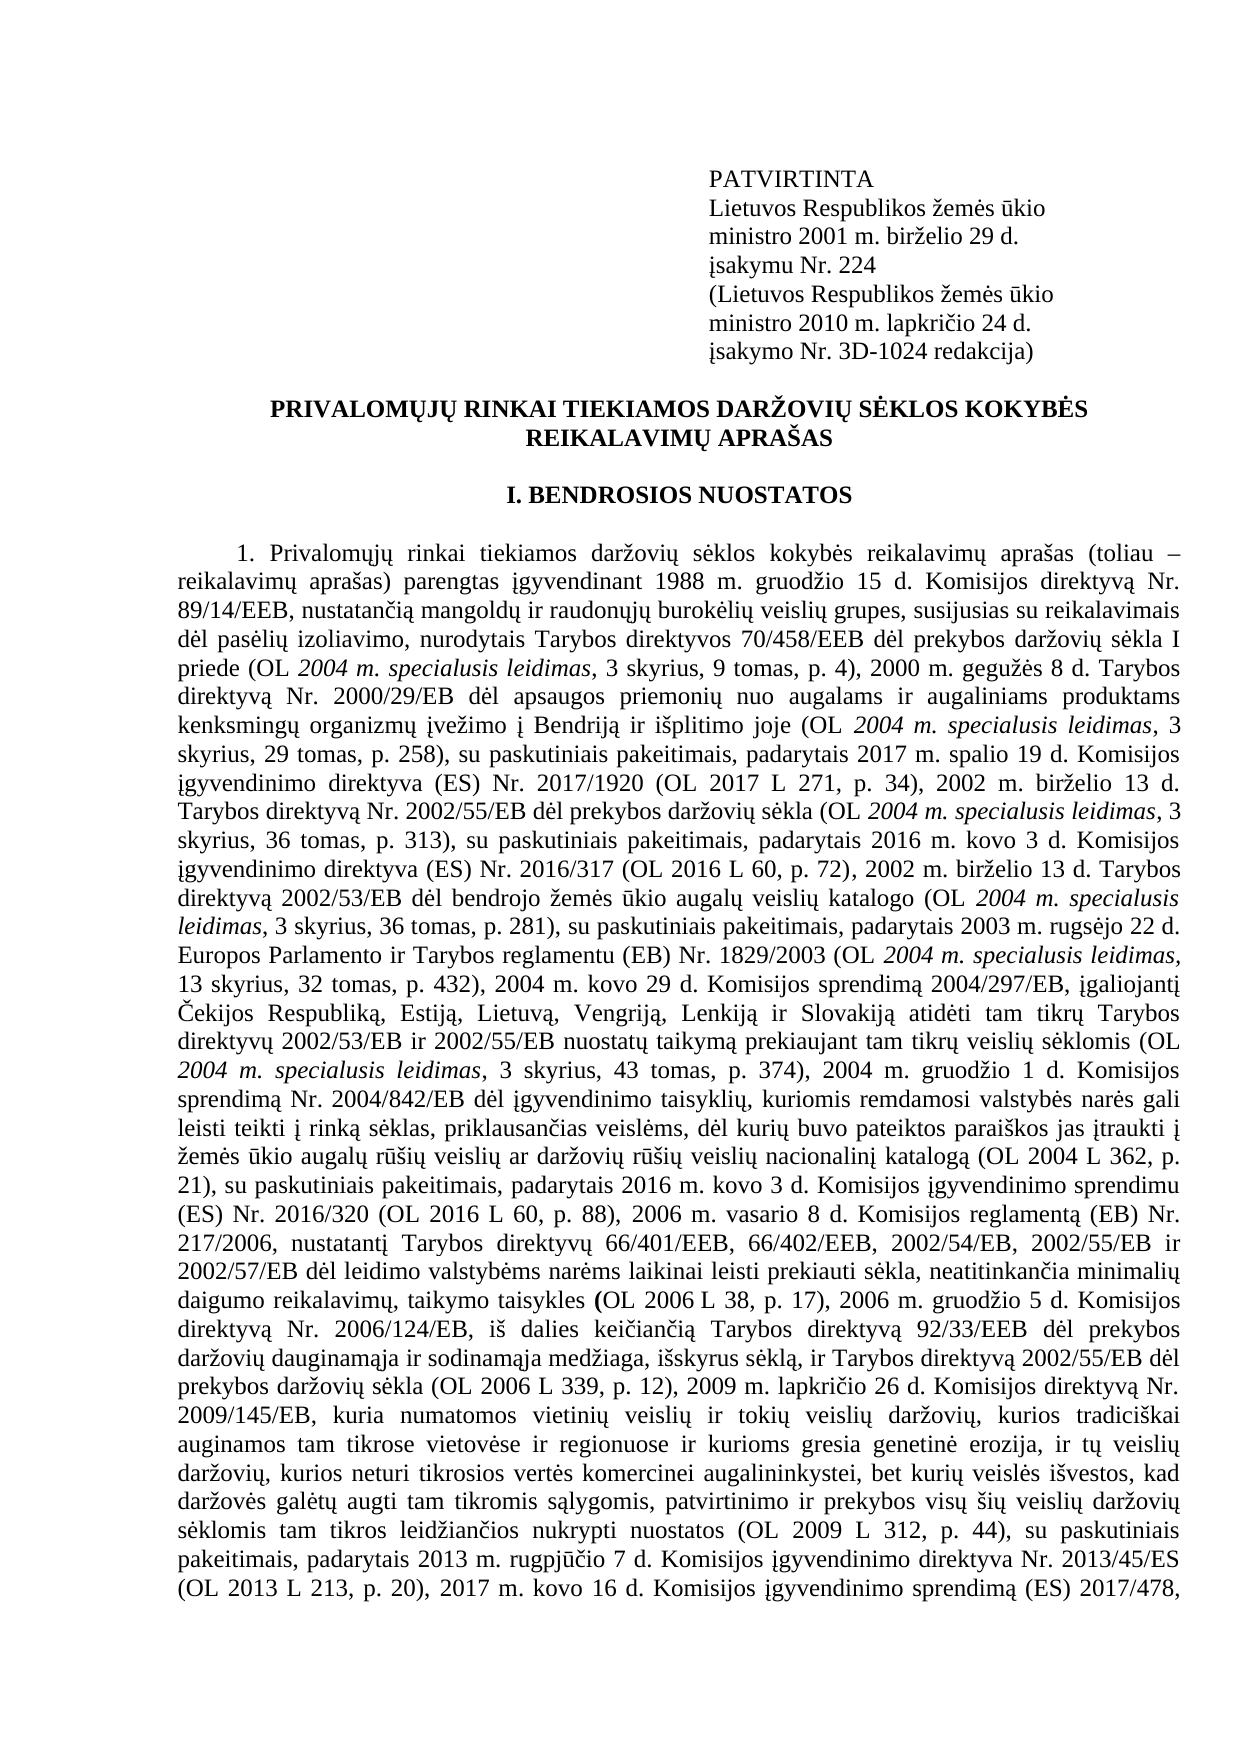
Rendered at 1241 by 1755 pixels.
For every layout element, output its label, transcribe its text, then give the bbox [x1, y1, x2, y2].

text (Lietuvos Respublikos žemės ūkio [177, 279, 1181, 308]
text 1. Privalomųjų rinkai tiekiamos daržovių sėklos kokybės reikalavimų aprašas (toliau – reikalavimų aprašas) parengtas įgyvendinant 1988 m. gruodžio 15 d. Komisijos direktyvą Nr. 89/14/EEB, nustatančią mangoldų ir raudonųjų burokėlių veislių grupes, susijusias su reikalavimais dėl pasėlių izoliavimo, nurodytais Tarybos direktyvos 70/458/EEB dėl prekybos daržovių sėkla I priede (OL 2004 m. specialusis leidimas, 3 skyrius, 9 tomas, p. 4), 2000 m. gegužės 8 d. Tarybos direktyvą Nr. 2000/29/EB dėl apsaugos priemonių nuo augalams ir augaliniams produktams kenksmingų organizmų įvežimo į Bendriją ir išplitimo joje (OL 2004 m. specialusis leidimas, 3 skyrius, 29 tomas, p. 258), su paskutiniais pakeitimais, padarytais 2017 m. spalio 19 d. Komisijos įgyvendinimo direktyva (ES) Nr. 2017/1920 (OL 2017 L 271, p. 34), 2002 m. birželio 13 d. Tarybos direktyvą Nr. 2002/55/EB dėl prekybos daržovių sėkla (OL 2004 m. specialusis leidimas, 3 skyrius, 36 tomas, p. 313), su paskutiniais pakeitimais, padarytais 2016 m. kovo 3 d. Komisijos įgyvendinimo direktyva (ES) Nr. 2016/317 (OL 2016 L 60, p. 72), 2002 m. birželio 13 d. Tarybos direktyvą 2002/53/EB dėl bendrojo žemės ūkio augalų veislių katalogo (OL 2004 m. specialusis leidimas, 3 skyrius, 36 tomas, p. 281), su paskutiniais pakeitimais, padarytais 2003 m. rugsėjo 22 d. Europos Parlamento ir Tarybos reglamentu (EB) Nr. 1829/2003 (OL 2004 m. specialusis leidimas, 13 skyrius, 32 tomas, p. 432), 2004 m. kovo 29 d. Komisijos sprendimą 2004/297/EB, įgaliojantį Čekijos Respubliką, Estiją, Lietuvą, Vengriją, Lenkiją ir Slovakiją atidėti tam tikrų Tarybos direktyvų 2002/53/EB ir 2002/55/EB nuostatų taikymą prekiaujant tam tikrų veislių sėklomis (OL 2004 m. specialusis leidimas, 3 skyrius, 43 tomas, p. 374), 2004 m. gruodžio 1 d. Komisijos sprendimą Nr. 2004/842/EB dėl įgyvendinimo taisyklių, kuriomis remdamosi valstybės narės gali leisti teikti į rinką sėklas, priklausančias veislėms, dėl kurių buvo pateiktos paraiškos jas įtraukti į žemės ūkio augalų rūšių veislių ar daržovių rūšių veislių nacionalinį katalogą (OL 2004 L 362, p. 21), su paskutiniais pakeitimais, padarytais 2016 m. kovo 3 d. Komisijos įgyvendinimo sprendimu (ES) Nr. 2016/320 (OL 2016 L 60, p. 88), 2006 m. vasario 8 d. Komisijos reglamentą (EB) Nr. 217/2006, nustatantį Tarybos direktyvų 66/401/EEB, 66/402/EEB, 2002/54/EB, 2002/55/EB ir 2002/57/EB dėl leidimo valstybėms narėms laikinai leisti prekiauti sėkla, neatitinkančia minimalių daigumo reikalavimų, taikymo taisykles (OL 2006 L 38, p. 17), 2006 m. gruodžio 5 d. Komisijos direktyvą Nr. 2006/124/EB, iš dalies keičiančią Tarybos direktyvą 92/33/EEB dėl prekybos daržovių dauginamąja ir sodinamąja medžiaga, išskyrus sėklą, ir Tarybos direktyvą 2002/55/EB dėl prekybos daržovių sėkla (OL 2006 L 339, p. 12), 2009 m. lapkričio 26 d. Komisijos direktyvą Nr. 2009/145/EB, kuria numatomos vietinių veislių ir tokių veislių daržovių, kurios tradiciškai auginamos tam tikrose vietovėse ir regionuose ir kurioms gresia genetinė erozija, ir tų veislių daržovių, kurios neturi tikrosios vertės komercinei augalininkystei, bet kurių veislės išvestos, kad daržovės galėtų augti tam tikromis sąlygomis, patvirtinimo ir prekybos visų šių veislių daržovių sėklomis tam tikros leidžiančios nukrypti nuostatos (OL 2009 L 312, p. 44), su paskutiniais pakeitimais, padarytais 2013 m. rugpjūčio 7 d. Komisijos įgyvendinimo direktyva Nr. 2013/45/ES (OL 2013 L 213, p. 20), 2017 m. kovo 16 d. Komisijos įgyvendinimo sprendimą (ES) 2017/478, [177, 538, 1181, 1601]
text įsakymu Nr. 224 [177, 250, 1181, 279]
text I. BENDROSIOS NUOSTATOS [177, 480, 1181, 509]
text PRIVALOMŲJŲ RINKAI TIEKIAMOS DARŽOVIŲ SĖKLOS KOKYBĖS REIKALAVIMŲ APRAŠAS [177, 394, 1181, 451]
text ministro 2010 m. lapkričio 24 d. [177, 308, 1181, 336]
text įsakymo Nr. 3D-1024 redakcija) [177, 336, 1181, 365]
text PATVIRTINTA [177, 164, 1181, 193]
text Lietuvos Respublikos žemės ūkio [177, 193, 1181, 221]
text ministro 2001 m. birželio 29 d. [177, 221, 1181, 250]
